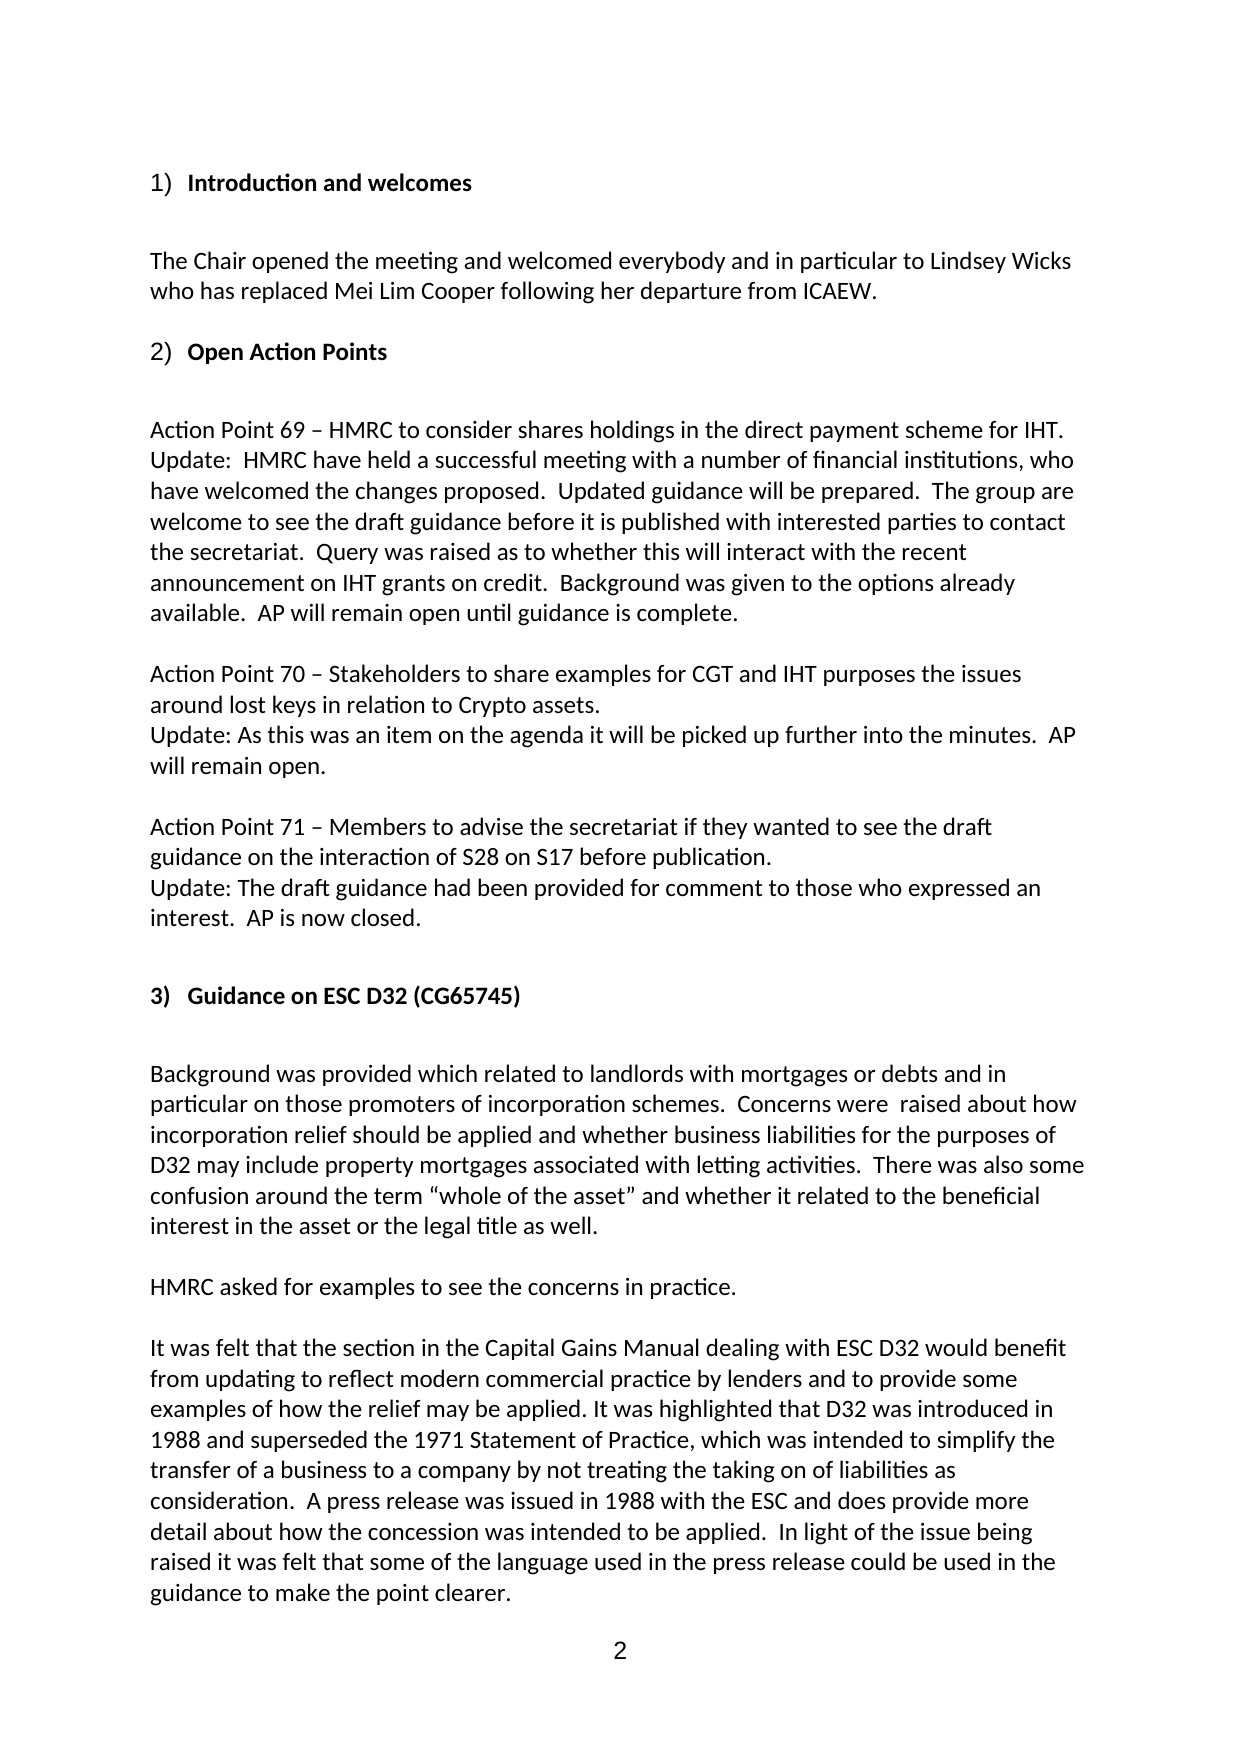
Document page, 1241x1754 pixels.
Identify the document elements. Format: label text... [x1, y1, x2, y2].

list Action Point 69 – HMRC to consider shares holdings in the direct payment scheme for IHT. [150, 414, 1090, 444]
text HMRC asked for examples to see the concerns in practice. [150, 1271, 1090, 1302]
list Open Action Points [150, 336, 1090, 367]
text The Chair opened the meeting and welcomed everybody and in particular to Lindsey Wicks who has replaced Mei Lim Cooper following her departure from ICAEW. [150, 245, 1090, 306]
list Action Point 71 – Members to advise the secretariat if they wanted to see the draft guidance on the interaction of S28 on S17 before publication. [150, 811, 1090, 872]
list Update: As this was an item on the agenda it will be picked up further into the minutes. AP will remain open. [150, 719, 1090, 780]
text Background was provided which related to landlords with mortgages or debts and in particular on those promoters of incorporation schemes. Concerns were raised about how incorporation relief should be applied and whether business liabilities for the purposes of D32 may include property mortgages associated with letting activities. There was also some confusion around the term “whole of the asset” and whether it related to the beneficial interest in the asset or the legal title as well. [150, 1058, 1090, 1241]
list Update: The draft guidance had been provided for comment to those who expressed an interest. AP is now closed. [150, 872, 1090, 933]
list Guidance on ESC D32 (CG65745) [150, 980, 1090, 1011]
text It was felt that the section in the Capital Gains Manual dealing with ESC D32 would benefit from updating to reflect modern commercial practice by lenders and to provide some examples of how the relief may be applied. It was highlighted that D32 was introduced in 1988 and superseded the 1971 Statement of Practice, which was intended to simplify the transfer of a business to a company by not treating the taking on of liabilities as consideration. A press release was issued in 1988 with the ESC and does provide more detail about how the concession was intended to be applied. In light of the issue being raised it was felt that some of the language used in the press release could be used in the guidance to make the point clearer. [150, 1332, 1090, 1607]
list Action Point 70 – Stakeholders to share examples for CGT and IHT purposes the issues around lost keys in relation to Crypto assets. [150, 658, 1090, 719]
list Introduction and welcomes [150, 167, 1090, 198]
list Update: HMRC have held a successful meeting with a number of financial institutions, who have welcomed the changes proposed. Updated guidance will be prepared. The group are welcome to see the draft guidance before it is published with interested parties to contact the secretariat. Query was raised as to whether this will interact with the recent announcement on IHT grants on credit. Background was given to the options already available. AP will remain open until guidance is complete. [150, 444, 1090, 628]
